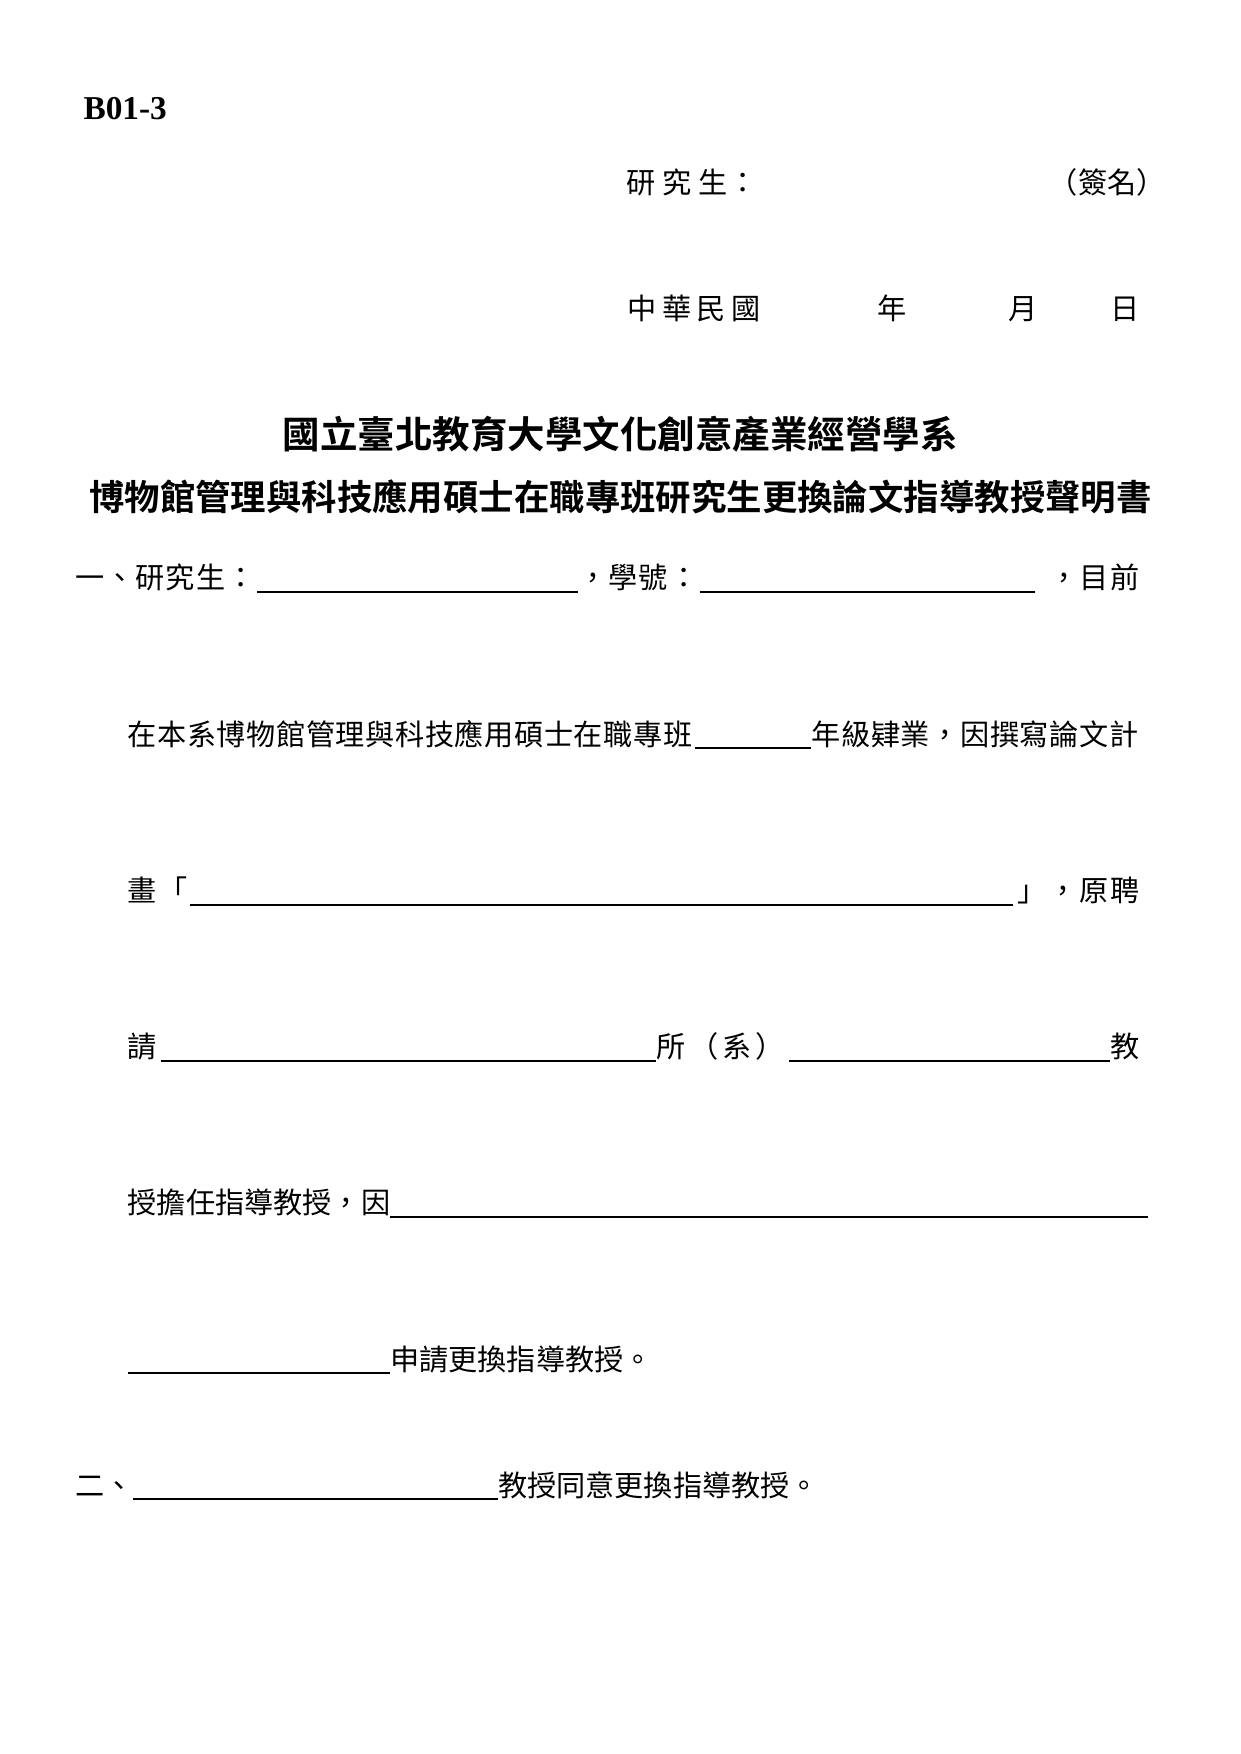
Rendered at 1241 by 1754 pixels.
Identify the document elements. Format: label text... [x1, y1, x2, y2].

text 研究生： （簽名） [75, 139, 1165, 201]
text 二、 教授同意更換指導教授。 [75, 1442, 1139, 1504]
text 中華民國 年 月 日 [75, 265, 1139, 327]
text 博物館管理與科技應用碩士在職專班研究生更換論文指導教授聲明書 [75, 453, 1165, 516]
text 國立臺北教育大學文化創意產業經營學系 [75, 391, 1165, 453]
text 一、研究生： ，學號： ，目前在本系博物館管理與科技應用碩士在職專班 年級肄業，因撰寫論文計畫「 」，原聘請 所（系） 教授擔任指導教授，因 申請更換指導教授。 [75, 534, 1139, 1378]
